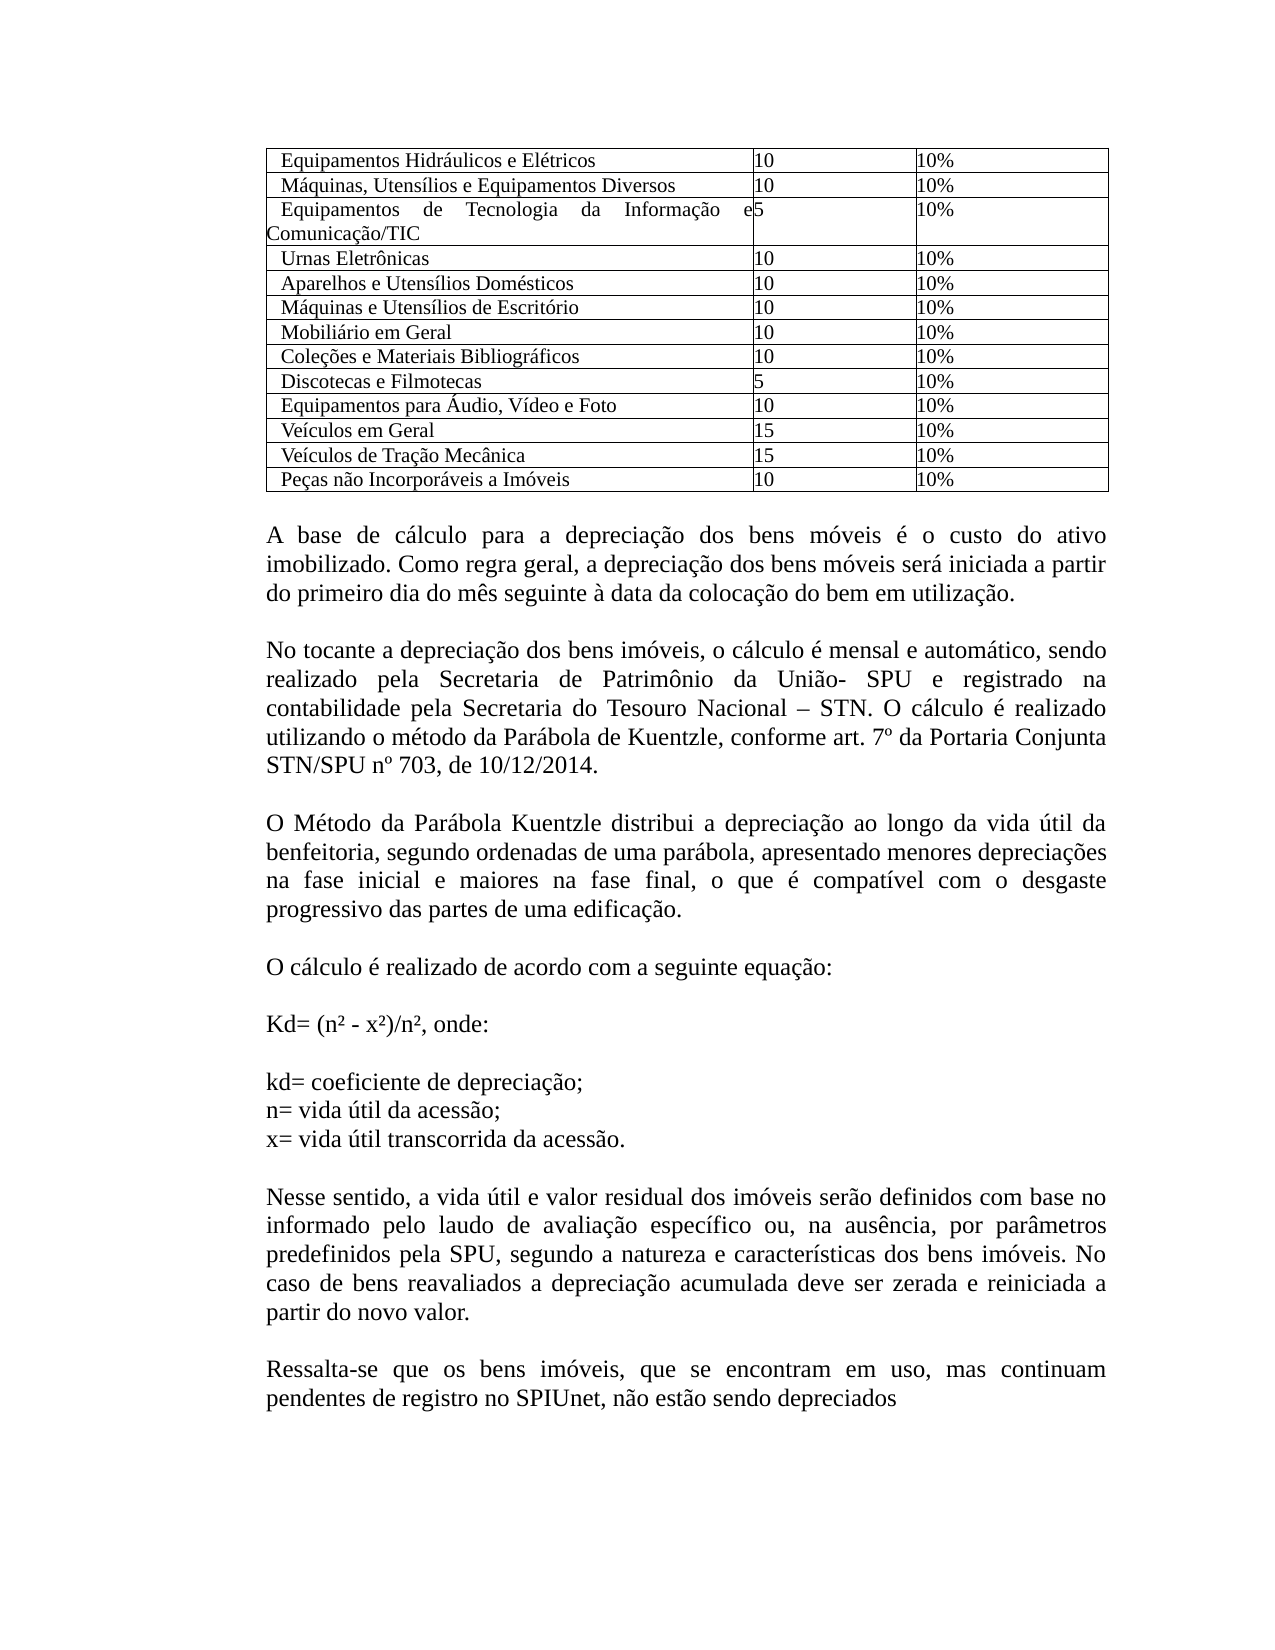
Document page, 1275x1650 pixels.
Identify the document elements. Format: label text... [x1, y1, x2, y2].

table_cell 10% [917, 320, 1108, 344]
table_cell 10% [917, 345, 1108, 368]
table_cell 10% [917, 443, 1108, 467]
table_cell Urnas Eletrônicas [267, 246, 753, 270]
table_cell 10% [917, 173, 1108, 197]
table_cell Equipamentos para Áudio, Vídeo e Foto [267, 394, 753, 417]
text kd= coeficiente de depreciação; [266, 1067, 1107, 1096]
table_cell 10% [917, 149, 1108, 172]
table_cell 10 [754, 468, 916, 491]
table_cell Peças não Incorporáveis a Imóveis [267, 468, 753, 491]
table_cell 10% [917, 394, 1108, 417]
table_cell 15 [754, 443, 916, 467]
table_cell 5 [754, 198, 916, 245]
table_cell 10 [754, 394, 916, 417]
table_cell 10% [917, 198, 1108, 245]
text Nesse sentido, a vida útil e valor residual dos imóveis serão definidos com base no informado pelo laudo de avaliação específico ou, na ausência, por parâmetros predefinidos pela SPU, segundo a natureza e características dos bens imóveis. No caso de bens reavaliados a depreciação acumulada deve ser zerada e reiniciada a partir do novo valor. [266, 1182, 1107, 1326]
table_cell Coleções e Materiais Bibliográficos [267, 345, 753, 368]
table_cell Aparelhos e Utensílios Domésticos [267, 271, 753, 294]
table_cell Máquinas e Utensílios de Escritório [267, 296, 753, 319]
table_cell 10 [754, 246, 916, 270]
table_cell Veículos de Tração Mecânica [267, 443, 753, 467]
text O Método da Parábola Kuentzle distribui a depreciação ao longo da vida útil da benfeitoria, segundo ordenadas de uma parábola, apresentado menores depreciações na fase inicial e maiores na fase final, o que é compatível com o desgaste progressivo das partes de uma edificação. [266, 808, 1107, 923]
table_cell 10% [917, 419, 1108, 442]
table_cell 10% [917, 296, 1108, 319]
text Kd= (n² - x²)/n², onde: [266, 1009, 1107, 1038]
table_cell Discotecas e Filmotecas [267, 369, 753, 393]
table_cell 10% [917, 369, 1108, 393]
text O cálculo é realizado de acordo com a seguinte equação: [266, 952, 1107, 981]
text Ressalta-se que os bens imóveis, que se encontram em uso, mas continuam pendentes de registro no SPIUnet, não estão sendo depreciados [266, 1354, 1107, 1412]
table_cell Equipamentos de Tecnologia da Informação e Comunicação/TIC [267, 198, 753, 245]
table_cell 10 [754, 173, 916, 197]
table_cell Mobiliário em Geral [267, 320, 753, 344]
table_cell Equipamentos Hidráulicos e Elétricos [267, 149, 753, 172]
table_cell Veículos em Geral [267, 419, 753, 442]
text A base de cálculo para a depreciação dos bens móveis é o custo do ativo imobilizado. Como regra geral, a depreciação dos bens móveis será iniciada a partir do primeiro dia do mês seguinte à data da colocação do bem em utilização. [266, 521, 1107, 607]
table_cell 10 [754, 320, 916, 344]
table_cell Máquinas, Utensílios e Equipamentos Diversos [267, 173, 753, 197]
table_cell 10% [917, 468, 1108, 491]
text x= vida útil transcorrida da acessão. [266, 1124, 1107, 1153]
table_cell 10 [754, 345, 916, 368]
table_cell 10% [917, 246, 1108, 270]
table_cell 15 [754, 419, 916, 442]
table_cell 10% [917, 271, 1108, 294]
table_cell 10 [754, 149, 916, 172]
text No tocante a depreciação dos bens imóveis, o cálculo é mensal e automático, sendo realizado pela Secretaria de Patrimônio da União- SPU e registrado na contabilidade pela Secretaria do Tesouro Nacional – STN. O cálculo é realizado utilizando o método da Parábola de Kuentzle, conforme art. 7º da Portaria Conjunta STN/SPU nº 703, de 10/12/2014. [266, 636, 1107, 779]
text n= vida útil da acessão; [266, 1096, 1107, 1124]
table_cell 5 [754, 369, 916, 393]
table_cell 10 [754, 296, 916, 319]
table_cell 10 [754, 271, 916, 294]
